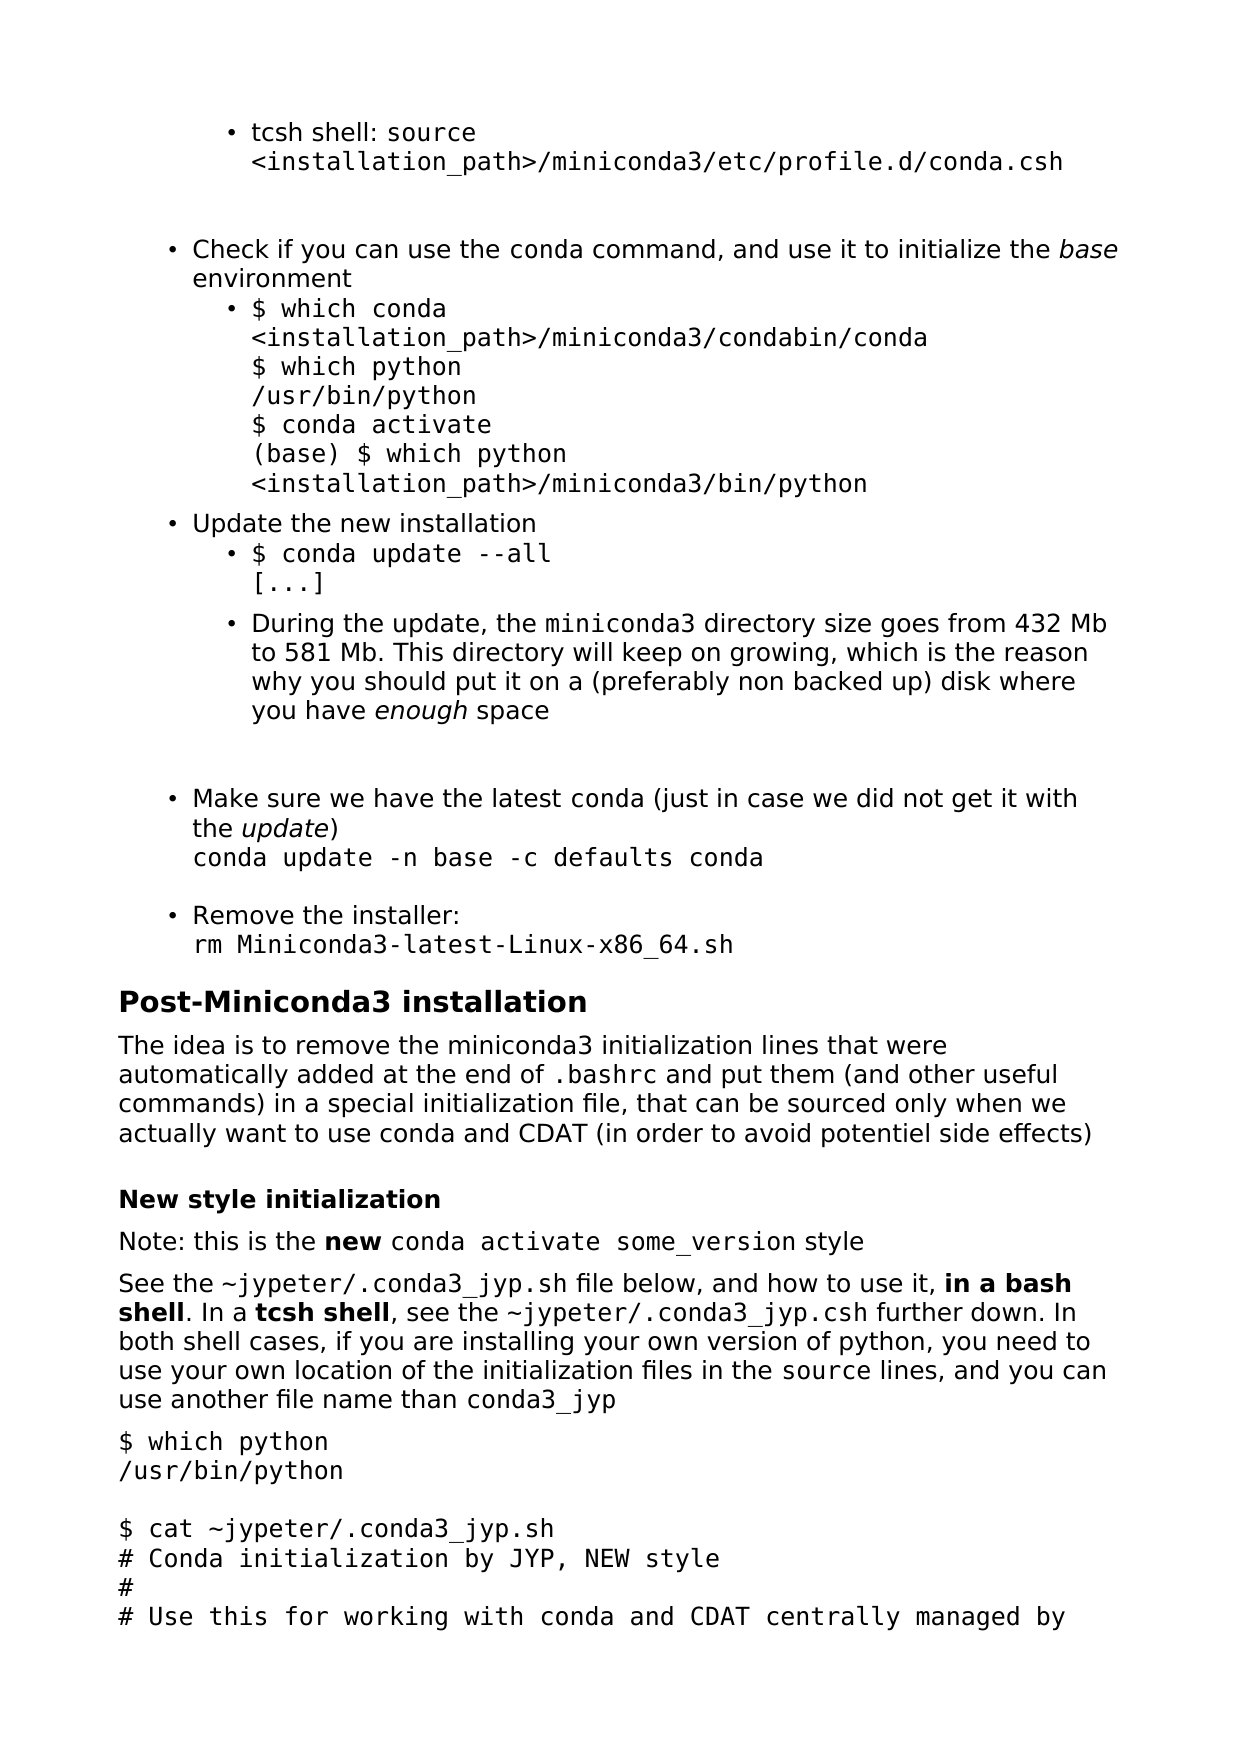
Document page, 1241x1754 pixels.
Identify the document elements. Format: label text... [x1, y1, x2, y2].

list Remove the installer: rm Miniconda3-latest-Linux-x86_64.sh [177, 902, 1122, 960]
text The idea is to remove the miniconda3 initialization lines that were automatically added at the end of .bashrc and put them (and other useful commands) in a special initialization file, that can be sourced only when we actually want to use conda and CDAT (in order to avoid potentiel side effects) [118, 1031, 1122, 1148]
list Make sure we have the latest conda (just in case we did not get it with the update) conda update -n base -c defaults conda [177, 784, 1122, 872]
list Check if you can use the conda command, and use it to initialize the base environment [177, 235, 1122, 294]
subtitle Post-Miniconda3 installation [118, 985, 1122, 1019]
list Update the new installation [177, 510, 1122, 539]
text Note: this is the new conda activate some_version style [118, 1227, 1122, 1256]
list $ which conda <installation_path>/miniconda3/condabin/conda $ which python /usr/bin/python $ conda activate (base) $ which python <installation_path>/miniconda3/bin/python [236, 294, 1122, 498]
list $ conda update --all [...] [236, 539, 1122, 597]
list tcsh shell: source <installation_path>/miniconda3/etc/profile.d/conda.csh [236, 118, 1122, 176]
subtitle New style initialization [118, 1186, 1122, 1215]
text See the ~jypeter/.conda3_jyp.sh file below, and how to use it, in a bash shell. In a tcsh shell, see the ~jypeter/.conda3_jyp.csh further down. In both shell cases, if you are installing your own version of python, you need to use your own location of the initialization files in the source lines, and you can use another file name than conda3_jyp [118, 1269, 1122, 1415]
text $ which python /usr/bin/python $ cat ~jypeter/.conda3_jyp.sh # Conda initialization by JYP, NEW style # # Use this for working with conda and CDAT centrally managed by [118, 1427, 1122, 1631]
list During the update, the miniconda3 directory size goes from 432 Mb to 581 Mb. This directory will keep on growing, which is the reason why you should put it on a (preferably non backed up) disk where you have enough space [236, 609, 1122, 726]
